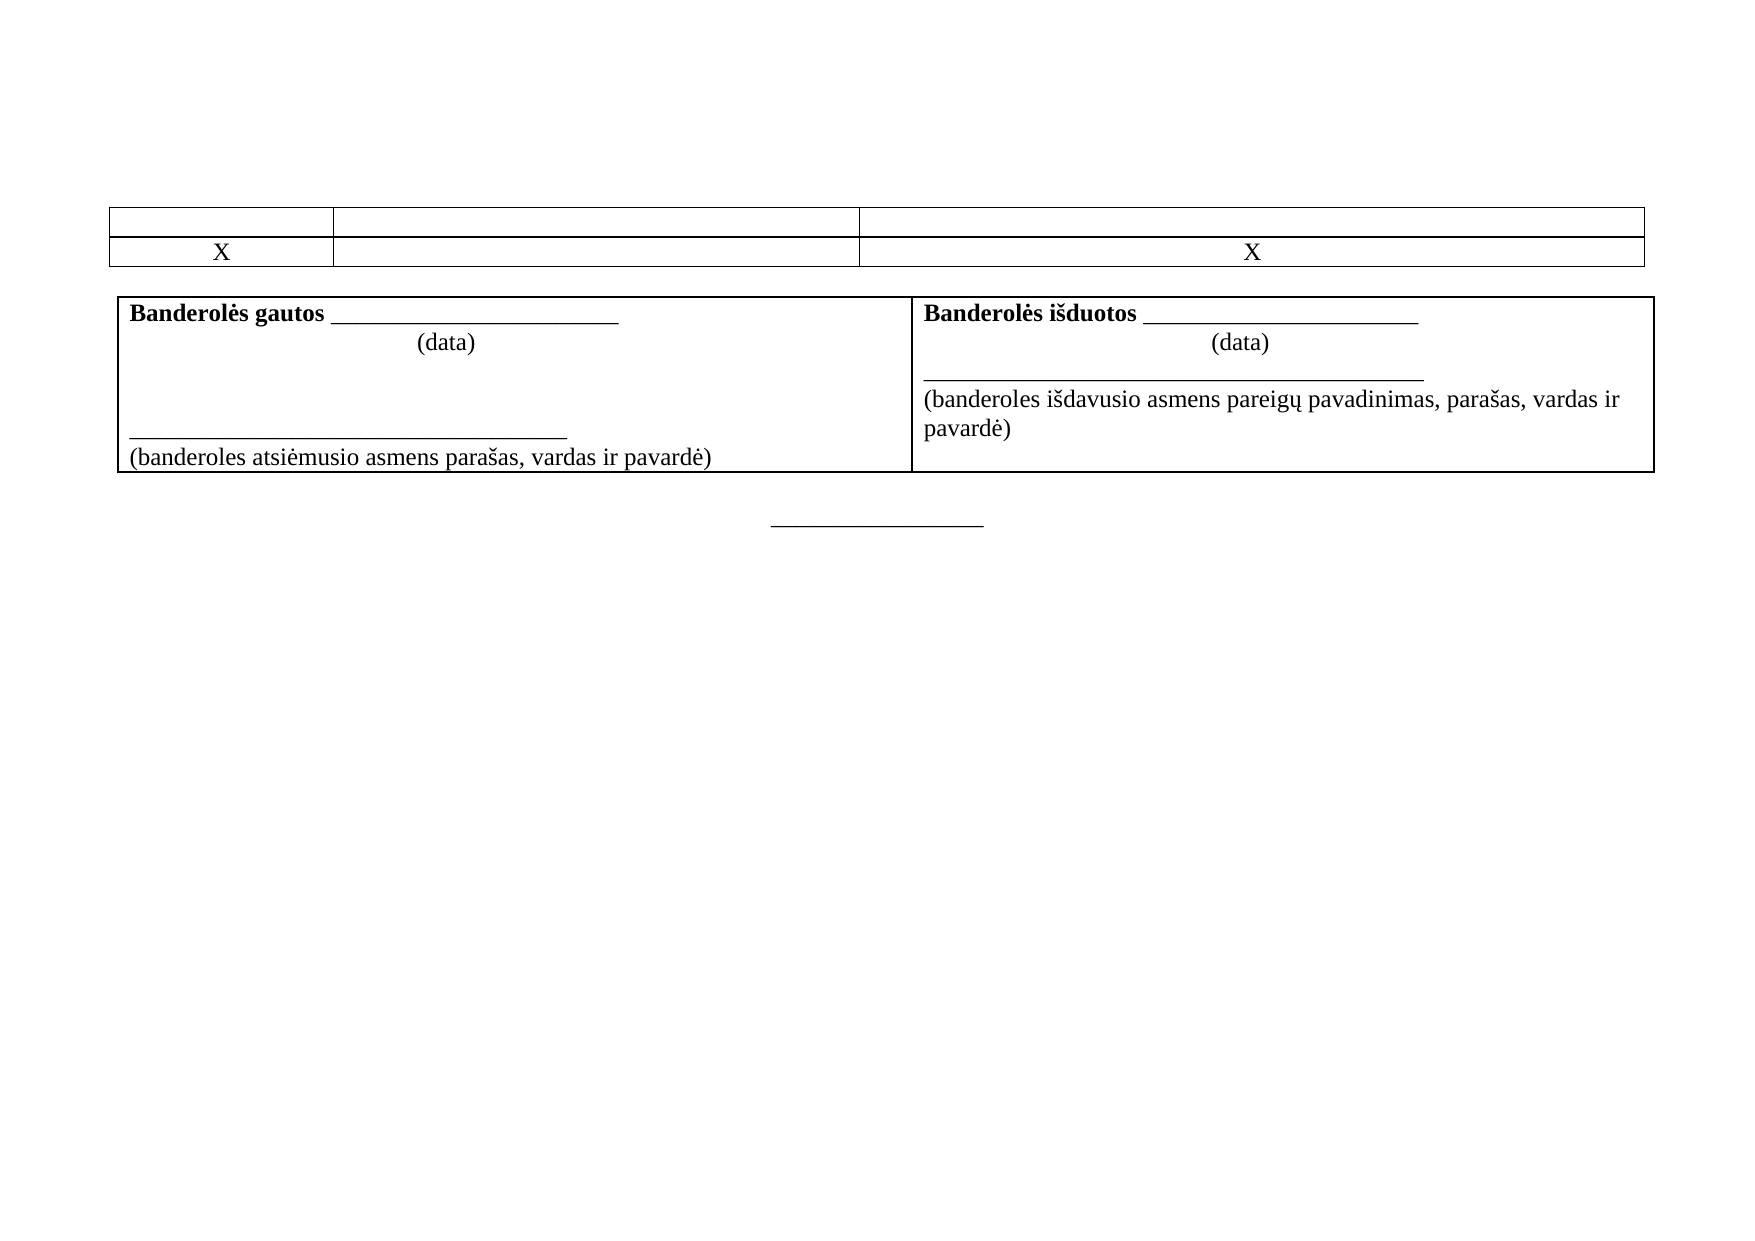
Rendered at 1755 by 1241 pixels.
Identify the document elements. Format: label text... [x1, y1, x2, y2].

table_cell [334, 238, 859, 266]
table_header Banderolės išduotos ______________________ (data) ________________________________________ (banderoles išdavusio asmens pareigų pavadinimas, parašas, vardas ir pavardė) [913, 298, 1653, 471]
table_cell [110, 208, 333, 236]
table_cell [334, 208, 859, 236]
table_cell X [110, 238, 333, 266]
text _________________ [118, 501, 1636, 530]
table_header Banderolės gautos _______________________ (data) ___________________________________ (banderoles atsiėmusio asmens parašas, vardas ir pavardė) [119, 298, 911, 471]
table_cell [860, 208, 1644, 236]
table_cell X [860, 238, 1644, 266]
